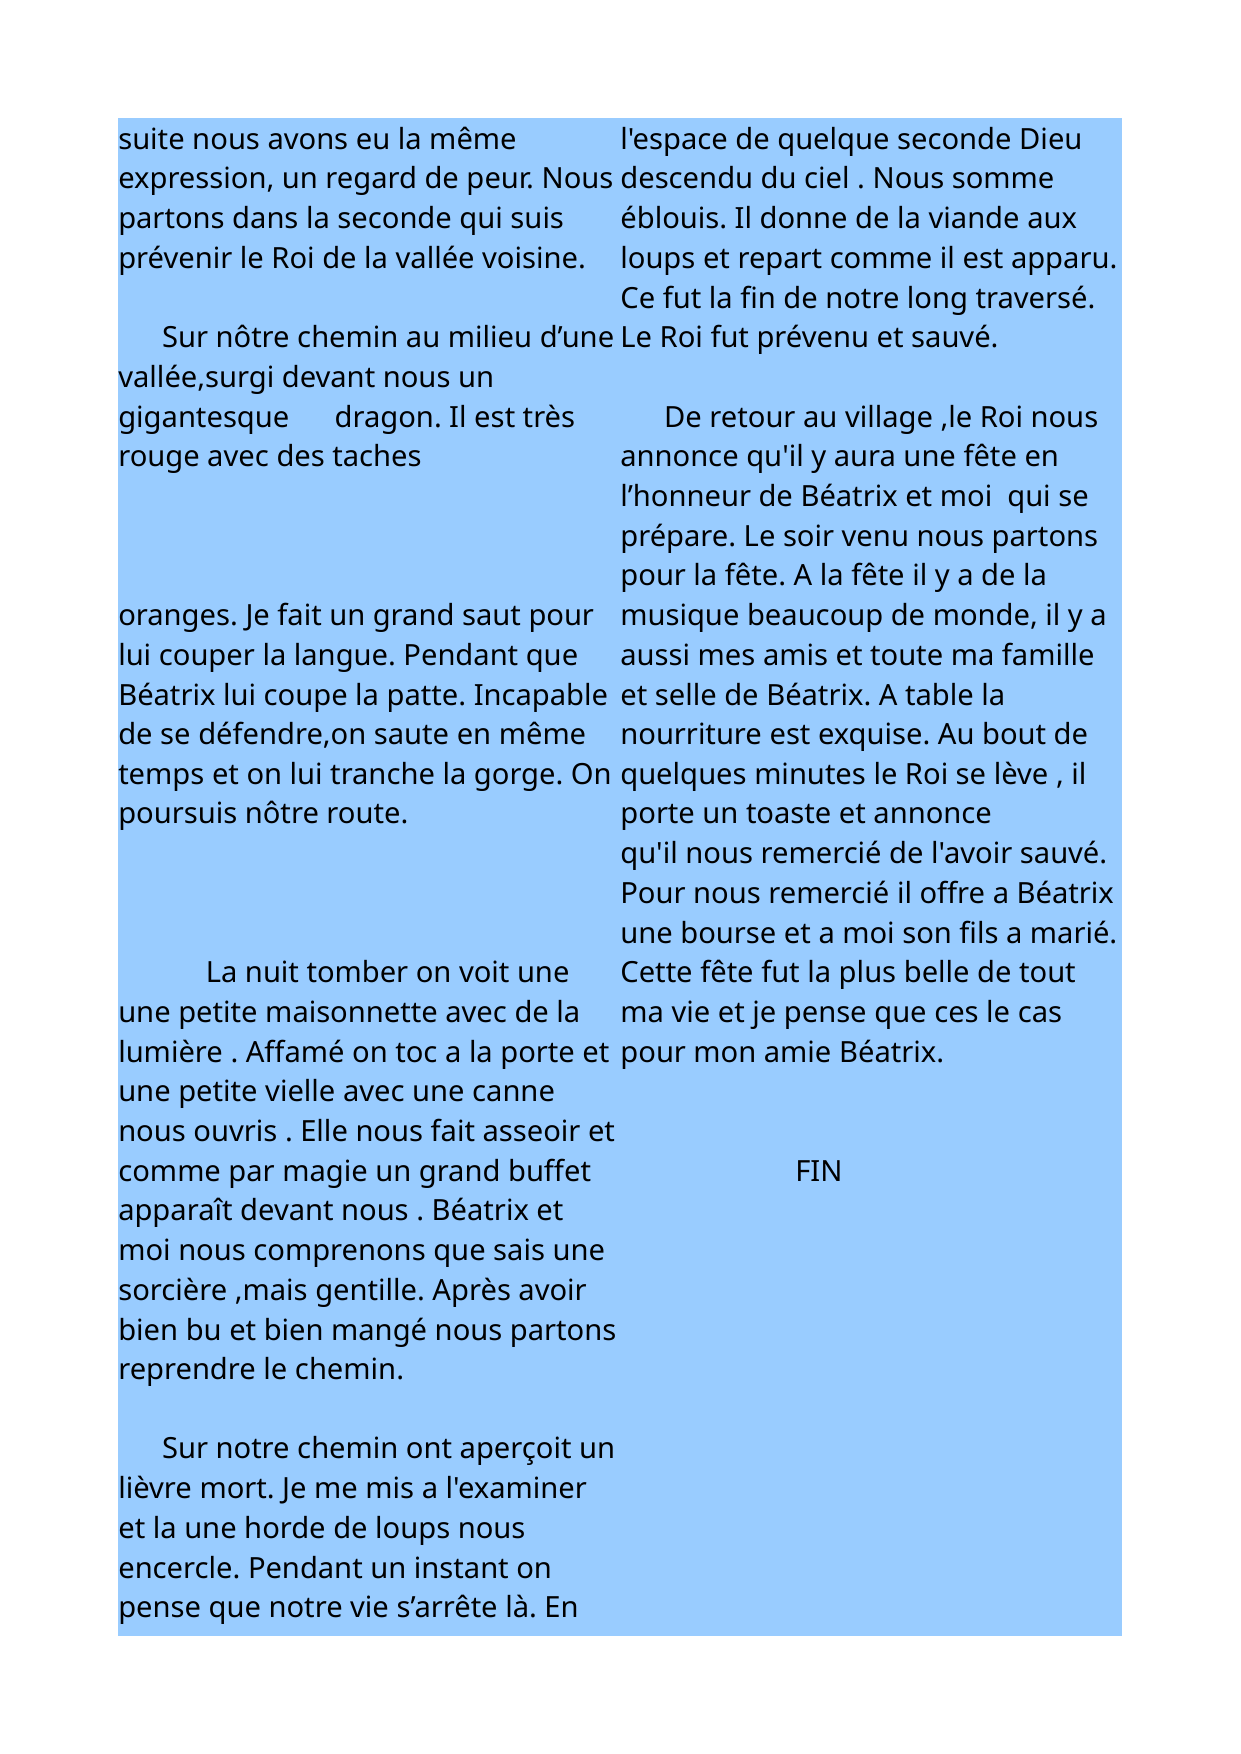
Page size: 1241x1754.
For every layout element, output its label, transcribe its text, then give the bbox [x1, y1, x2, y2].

text oranges. Je fait un grand saut pour lui couper la langue. Pendant que Béatrix lui coupe la patte. Incapable de se défendre,on saute en même temps et on lui tranche la gorge. On poursuis nôtre route. [118, 594, 620, 832]
text qu'il nous remercié de l'avoir sauvé. Pour nous remercié il offre a Béatrix une bourse et a moi son fils a marié. Cette fête fut la plus belle de tout ma vie et je pense que ces le cas pour mon amie Béatrix. [620, 832, 1122, 1071]
text La nuit tomber on voit une une petite maisonnette avec de la lumière . Affamé on toc a la porte et une petite vielle avec une canne nous ouvris . Elle nous fait asseoir et comme par magie un grand buffet apparaît devant nous . Béatrix et moi nous comprenons que sais une sorcière ,mais gentille. Après avoir bien bu et bien mangé nous partons reprendre le chemin. [118, 952, 620, 1388]
text Sur nôtre chemin au milieu d’une vallée,surgi devant nous un gigantesque dragon. Il est très rouge avec des taches [118, 317, 620, 475]
text suite nous avons eu la même expression, un regard de peur. Nous partons dans la seconde qui suis prévenir le Roi de la vallée voisine. [118, 118, 620, 277]
text FIN [620, 1150, 1122, 1190]
text Sur notre chemin ont aperçoit un lièvre mort. Je me mis a l'examiner et la une horde de loups nous encercle. Pendant un instant on pense que notre vie s’arrête là. En [118, 1428, 620, 1626]
text De retour au village ,le Roi nous annonce qu'il y aura une fête en l’honneur de Béatrix et moi qui se prépare. Le soir venu nous partons pour la fête. A la fête il y a de la musique beaucoup de monde, il y a aussi mes amis et toute ma famille et selle de Béatrix. A table la nourriture est exquise. Au bout de quelques minutes le Roi se lève , il porte un toaste et annonce [620, 396, 1122, 832]
text l'espace de quelque seconde Dieu descendu du ciel . Nous somme éblouis. Il donne de la viande aux loups et repart comme il est apparu. Ce fut la fin de notre long traversé. Le Roi fut prévenu et sauvé. [620, 118, 1122, 356]
